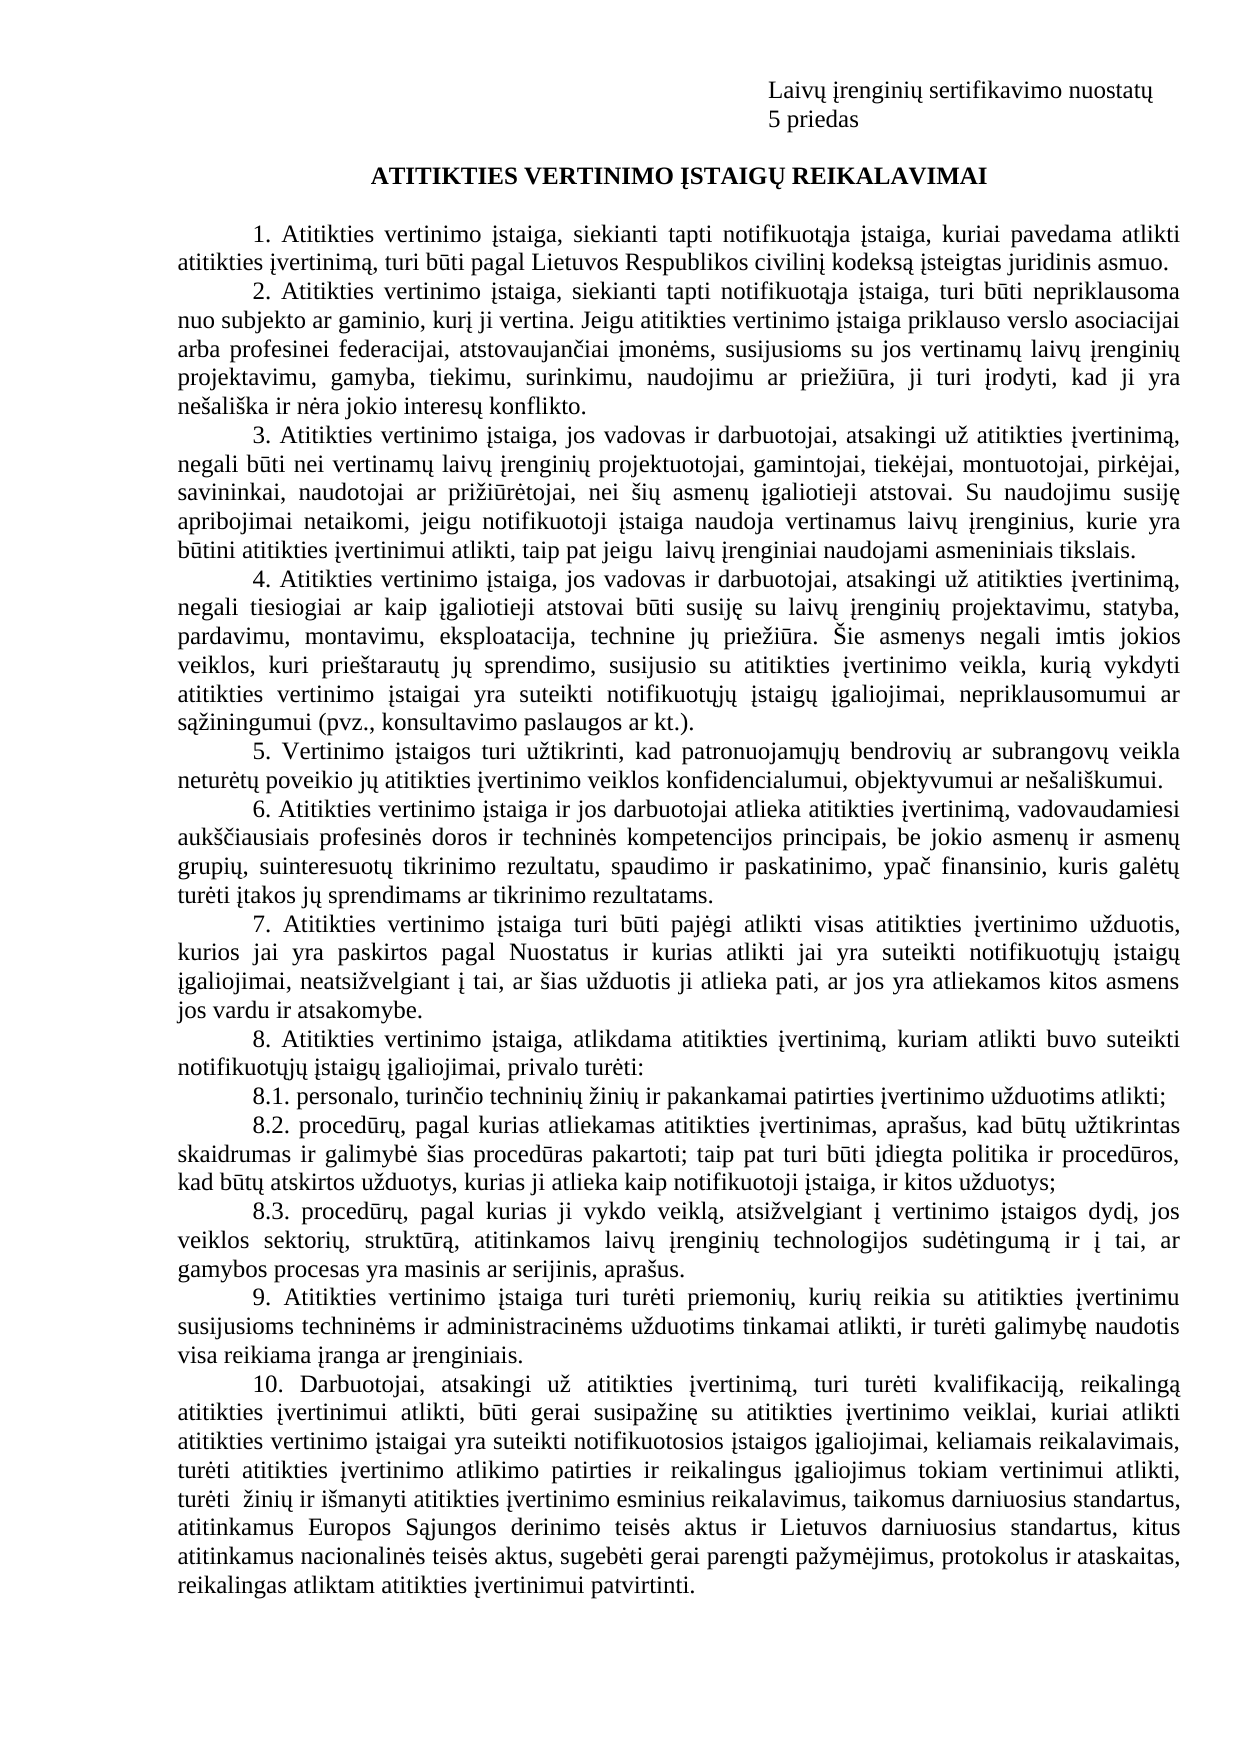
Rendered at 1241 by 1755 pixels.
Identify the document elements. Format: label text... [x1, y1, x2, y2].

text 9. Atitikties vertinimo įstaiga turi turėti priemonių, kurių reikia su atitikties įvertinimu susijusioms techninėms ir administracinėms užduotims tinkamai atlikti, ir turėti galimybę naudotis visa reikiama įranga ar įrenginiais. [177, 1282, 1181, 1369]
text 8.2. procedūrų, pagal kurias atliekamas atitikties įvertinimas, aprašus, kad būtų užtikrintas skaidrumas ir galimybė šias procedūras pakartoti; taip pat turi būti įdiegta politika ir procedūros, kad būtų atskirtos užduotys, kurias ji atlieka kaip notifikuotoji įstaiga, ir kitos užduotys; [177, 1110, 1181, 1196]
text 7. Atitikties vertinimo įstaiga turi būti pajėgi atlikti visas atitikties įvertinimo užduotis, kurios jai yra paskirtos pagal Nuostatus ir kurias atlikti jai yra suteikti notifikuotųjų įstaigų įgaliojimai, neatsižvelgiant į tai, ar šias užduotis ji atlieka pati, ar jos yra atliekamos kitos asmens jos vardu ir atsakomybe. [177, 909, 1181, 1024]
text 5 priedas [768, 104, 1181, 132]
text 8.1. personalo, turinčio techninių žinių ir pakankamai patirties įvertinimo užduotims atlikti; [177, 1081, 1181, 1110]
text 8.3. procedūrų, pagal kurias ji vykdo veiklą, atsižvelgiant į vertinimo įstaigos dydį, jos veiklos sektorių, struktūrą, atitinkamos laivų įrenginių technologijos sudėtingumą ir į tai, ar gamybos procesas yra masinis ar serijinis, aprašus. [177, 1196, 1181, 1282]
text 2. Atitikties vertinimo įstaiga, siekianti tapti notifikuotąja įstaiga, turi būti nepriklausoma nuo subjekto ar gaminio, kurį ji vertina. Jeigu atitikties vertinimo įstaiga priklauso verslo asociacijai arba profesinei federacijai, atstovaujančiai įmonėms, susijusioms su jos vertinamų laivų įrenginių projektavimu, gamyba, tiekimu, surinkimu, naudojimu ar priežiūra, ji turi įrodyti, kad ji yra nešališka ir nėra jokio interesų konflikto. [177, 276, 1181, 420]
text 3. Atitikties vertinimo įstaiga, jos vadovas ir darbuotojai, atsakingi už atitikties įvertinimą, negali būti nei vertinamų laivų įrenginių projektuotojai, gamintojai, tiekėjai, montuotojai, pirkėjai, savininkai, naudotojai ar prižiūrėtojai, nei šių asmenų įgaliotieji atstovai. Su naudojimu susiję apribojimai netaikomi, jeigu notifikuotoji įstaiga naudoja vertinamus laivų įrenginius, kurie yra būtini atitikties įvertinimui atlikti, taip pat jeigu laivų įrenginiai naudojami asmeniniais tikslais. [177, 420, 1181, 564]
text 4. Atitikties vertinimo įstaiga, jos vadovas ir darbuotojai, atsakingi už atitikties įvertinimą, negali tiesiogiai ar kaip įgaliotieji atstovai būti susiję su laivų įrenginių projektavimu, statyba, pardavimu, montavimu, eksploatacija, technine jų priežiūra. Šie asmenys negali imtis jokios veiklos, kuri prieštarautų jų sprendimo, susijusio su atitikties įvertinimo veikla, kurią vykdyti atitikties vertinimo įstaigai yra suteikti notifikuotųjų įstaigų įgaliojimai, nepriklausomumui ar sąžiningumui (pvz., konsultavimo paslaugos ar kt.). [177, 564, 1181, 736]
text 6. Atitikties vertinimo įstaiga ir jos darbuotojai atlieka atitikties įvertinimą, vadovaudamiesi aukščiausiais profesinės doros ir techninės kompetencijos principais, be jokio asmenų ir asmenų grupių, suinteresuotų tikrinimo rezultatu, spaudimo ir paskatinimo, ypač finansinio, kuris galėtų turėti įtakos jų sprendimams ar tikrinimo rezultatams. [177, 794, 1181, 909]
text 8. Atitikties vertinimo įstaiga, atlikdama atitikties įvertinimą, kuriam atlikti buvo suteikti notifikuotųjų įstaigų įgaliojimai, privalo turėti: [177, 1024, 1181, 1081]
text 5. Vertinimo įstaigos turi užtikrinti, kad patronuojamųjų bendrovių ar subrangovų veikla neturėtų poveikio jų atitikties įvertinimo veiklos konfidencialumui, objektyvumui ar nešališkumui. [177, 736, 1181, 794]
text Laivų įrenginių sertifikavimo nuostatų [768, 75, 1181, 104]
text 10. Darbuotojai, atsakingi už atitikties įvertinimą, turi turėti kvalifikaciją, reikalingą atitikties įvertinimui atlikti, būti gerai susipažinę su atitikties įvertinimo veiklai, kuriai atlikti atitikties vertinimo įstaigai yra suteikti notifikuotosios įstaigos įgaliojimai, keliamais reikalavimais, turėti atitikties įvertinimo atlikimo patirties ir reikalingus įgaliojimus tokiam vertinimui atlikti, turėti žinių ir išmanyti atitikties įvertinimo esminius reikalavimus, taikomus darniuosius standartus, atitinkamus Europos Sąjungos derinimo teisės aktus ir Lietuvos darniuosius standartus, kitus atitinkamus nacionalinės teisės aktus, sugebėti gerai parengti pažymėjimus, protokolus ir ataskaitas, reikalingas atliktam atitikties įvertinimui patvirtinti. [177, 1369, 1181, 1599]
text 1. Atitikties vertinimo įstaiga, siekianti tapti notifikuotąja įstaiga, kuriai pavedama atlikti atitikties įvertinimą, turi būti pagal Lietuvos Respublikos civilinį kodeksą įsteigtas juridinis asmuo. [177, 219, 1181, 276]
text ATITIKTIES VERTINIMO ĮSTAIGŲ REIKALAVIMAI [177, 161, 1181, 190]
